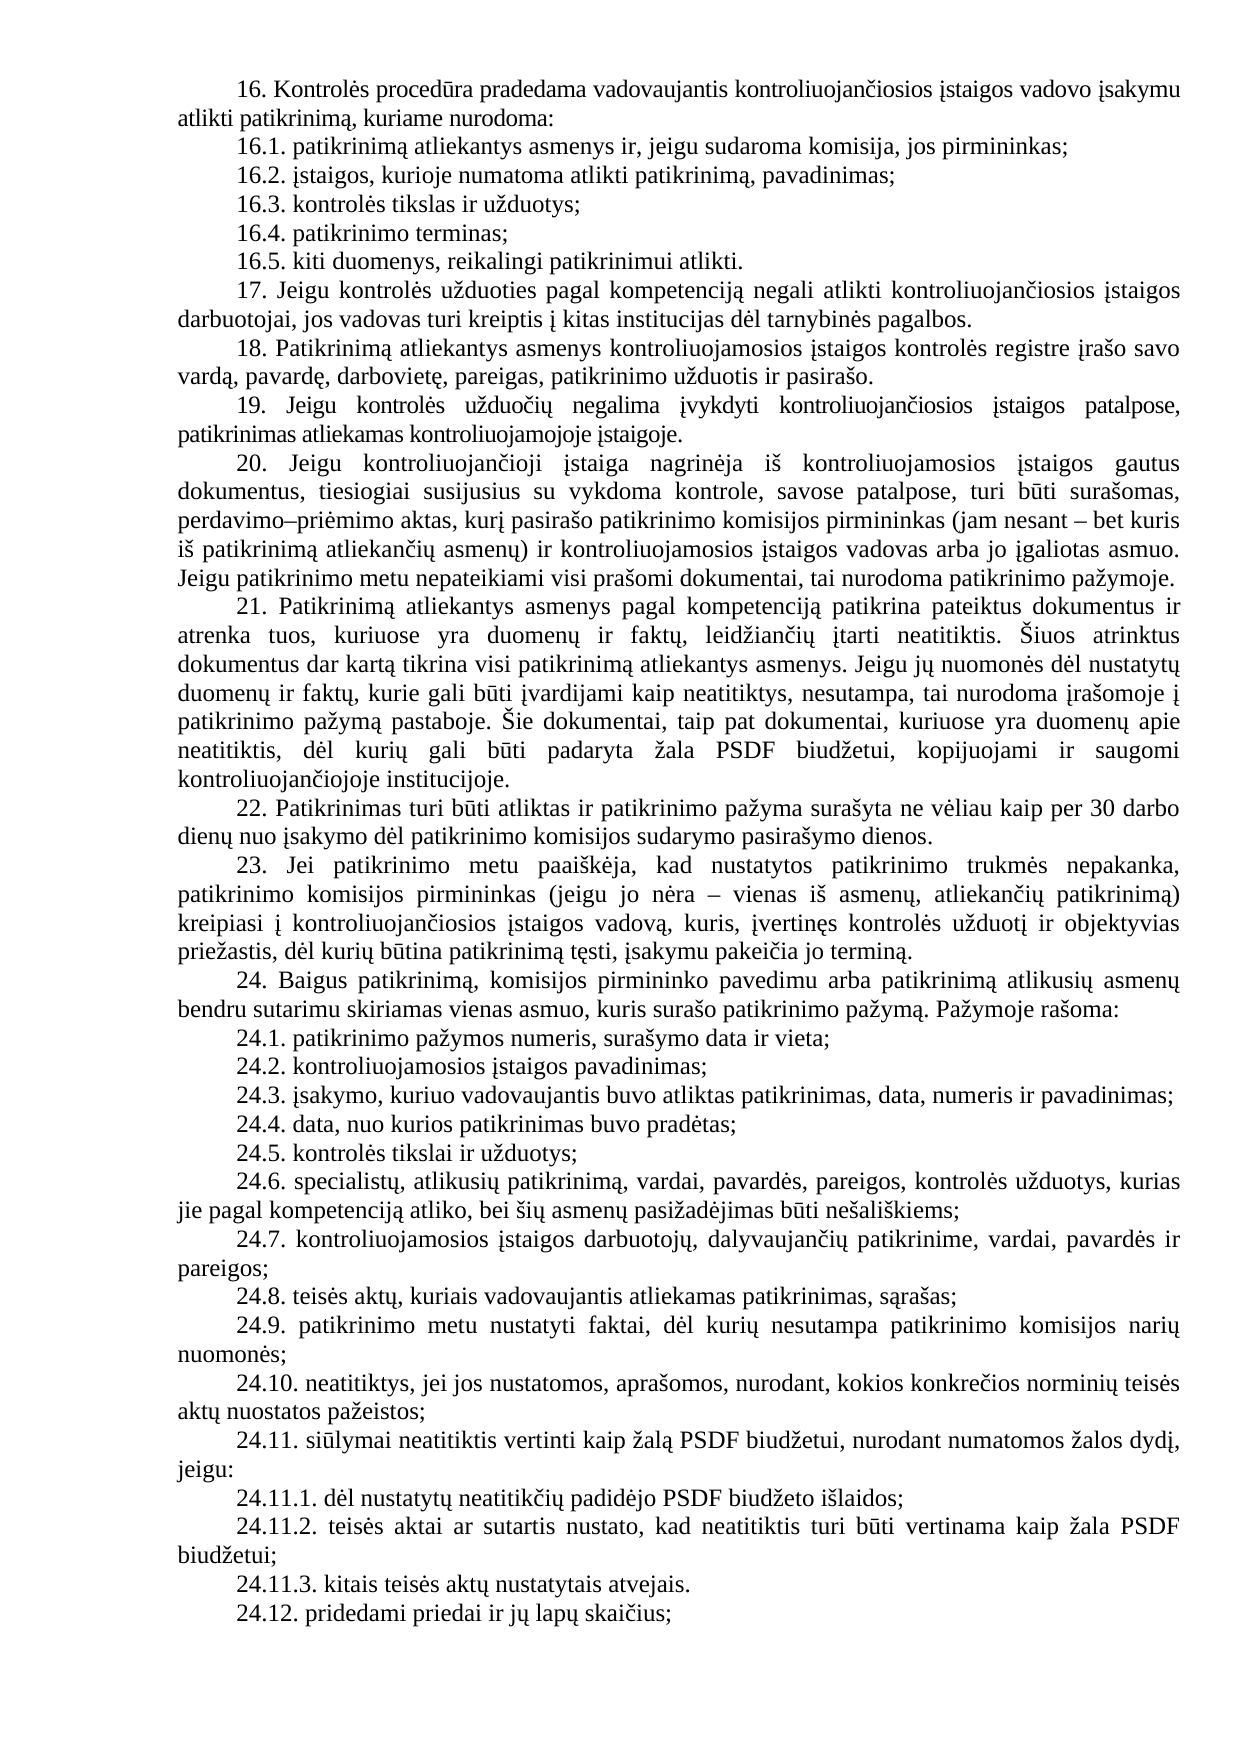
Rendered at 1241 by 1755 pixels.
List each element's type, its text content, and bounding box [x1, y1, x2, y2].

text 16. Kontrolės procedūra pradedama vadovaujantis kontroliuojančiosios įstaigos vadovo įsakymu atlikti patikrinimą, kuriame nurodoma: [177, 74, 1181, 131]
text 16.4. patikrinimo terminas; [177, 218, 1181, 246]
text 19. Jeigu kontrolės užduočių negalima įvykdyti kontroliuojančiosios įstaigos patalpose, patikrinimas atliekamas kontroliuojamojoje įstaigoje. [177, 390, 1181, 448]
text 24.1. patikrinimo pažymos numeris, surašymo data ir vieta; [177, 1023, 1181, 1051]
text 16.1. patikrinimą atliekantys asmenys ir, jeigu sudaroma komisija, jos pirmininkas; [177, 131, 1181, 160]
text 20. Jeigu kontroliuojančioji įstaiga nagrinėja iš kontroliuojamosios įstaigos gautus dokumentus, tiesiogiai susijusius su vykdoma kontrole, savose patalpose, turi būti surašomas, perdavimo–priėmimo aktas, kurį pasirašo patikrinimo komisijos pirmininkas (jam nesant – bet kuris iš patikrinimą atliekančių asmenų) ir kontroliuojamosios įstaigos vadovas arba jo įgaliotas asmuo. Jeigu patikrinimo metu nepateikiami visi prašomi dokumentai, tai nurodoma patikrinimo pažymoje. [177, 448, 1181, 591]
text 23. Jei patikrinimo metu paaiškėja, kad nustatytos patikrinimo trukmės nepakanka, patikrinimo komisijos pirmininkas (jeigu jo nėra – vienas iš asmenų, atliekančių patikrinimą) kreipiasi į kontroliuojančiosios įstaigos vadovą, kuris, įvertinęs kontrolės užduotį ir objektyvias priežastis, dėl kurių būtina patikrinimą tęsti, įsakymu pakeičia jo terminą. [177, 850, 1181, 965]
text 24.8. teisės aktų, kuriais vadovaujantis atliekamas patikrinimas, sąrašas; [177, 1281, 1181, 1310]
text 21. Patikrinimą atliekantys asmenys pagal kompetenciją patikrina pateiktus dokumentus ir atrenka tuos, kuriuose yra duomenų ir faktų, leidžiančių įtarti neatitiktis. Šiuos atrinktus dokumentus dar kartą tikrina visi patikrinimą atliekantys asmenys. Jeigu jų nuomonės dėl nustatytų duomenų ir faktų, kurie gali būti įvardijami kaip neatitiktys, nesutampa, tai nurodoma įrašomoje į patikrinimo pažymą pastaboje. Šie dokumentai, taip pat dokumentai, kuriuose yra duomenų apie neatitiktis, dėl kurių gali būti padaryta žala PSDF biudžetui, kopijuojami ir saugomi kontroliuojančiojoje institucijoje. [177, 591, 1181, 793]
text 24.9. patikrinimo metu nustatyti faktai, dėl kurių nesutampa patikrinimo komisijos narių nuomonės; [177, 1310, 1181, 1368]
text 24.11.1. dėl nustatytų neatitikčių padidėjo PSDF biudžeto išlaidos; [177, 1483, 1181, 1511]
text 24.11.2. teisės aktai ar sutartis nustato, kad neatitiktis turi būti vertinama kaip žala PSDF biudžetui; [177, 1511, 1181, 1569]
text 18. Patikrinimą atliekantys asmenys kontroliuojamosios įstaigos kontrolės registre įrašo savo vardą, pavardę, darbovietę, pareigas, patikrinimo užduotis ir pasirašo. [177, 333, 1181, 390]
text 24.6. specialistų, atlikusių patikrinimą, vardai, pavardės, pareigos, kontrolės užduotys, kurias jie pagal kompetenciją atliko, bei šių asmenų pasižadėjimas būti nešališkiems; [177, 1166, 1181, 1224]
text 24.3. įsakymo, kuriuo vadovaujantis buvo atliktas patikrinimas, data, numeris ir pavadinimas; [177, 1080, 1181, 1109]
text 24.12. pridedami priedai ir jų lapų skaičius; [177, 1598, 1181, 1626]
text 16.5. kiti duomenys, reikalingi patikrinimui atlikti. [177, 246, 1181, 275]
text 16.3. kontrolės tikslas ir užduotys; [177, 189, 1181, 218]
text 24.11. siūlymai neatitiktis vertinti kaip žalą PSDF biudžetui, nurodant numatomos žalos dydį, jeigu: [177, 1425, 1181, 1483]
text 22. Patikrinimas turi būti atliktas ir patikrinimo pažyma surašyta ne vėliau kaip per 30 darbo dienų nuo įsakymo dėl patikrinimo komisijos sudarymo pasirašymo dienos. [177, 793, 1181, 850]
text 24.7. kontroliuojamosios įstaigos darbuotojų, dalyvaujančių patikrinime, vardai, pavardės ir pareigos; [177, 1224, 1181, 1281]
text 17. Jeigu kontrolės užduoties pagal kompetenciją negali atlikti kontroliuojančiosios įstaigos darbuotojai, jos vadovas turi kreiptis į kitas institucijas dėl tarnybinės pagalbos. [177, 275, 1181, 333]
text 24.5. kontrolės tikslai ir užduotys; [177, 1138, 1181, 1166]
text 24.11.3. kitais teisės aktų nustatytais atvejais. [177, 1569, 1181, 1598]
text 16.2. įstaigos, kurioje numatoma atlikti patikrinimą, pavadinimas; [177, 160, 1181, 189]
text 24.10. neatitiktys, jei jos nustatomos, aprašomos, nurodant, kokios konkrečios norminių teisės aktų nuostatos pažeistos; [177, 1368, 1181, 1425]
text 24.2. kontroliuojamosios įstaigos pavadinimas; [177, 1051, 1181, 1080]
text 24.4. data, nuo kurios patikrinimas buvo pradėtas; [177, 1109, 1181, 1138]
text 24. Baigus patikrinimą, komisijos pirmininko pavedimu arba patikrinimą atlikusių asmenų bendru sutarimu skiriamas vienas asmuo, kuris surašo patikrinimo pažymą. Pažymoje rašoma: [177, 965, 1181, 1023]
